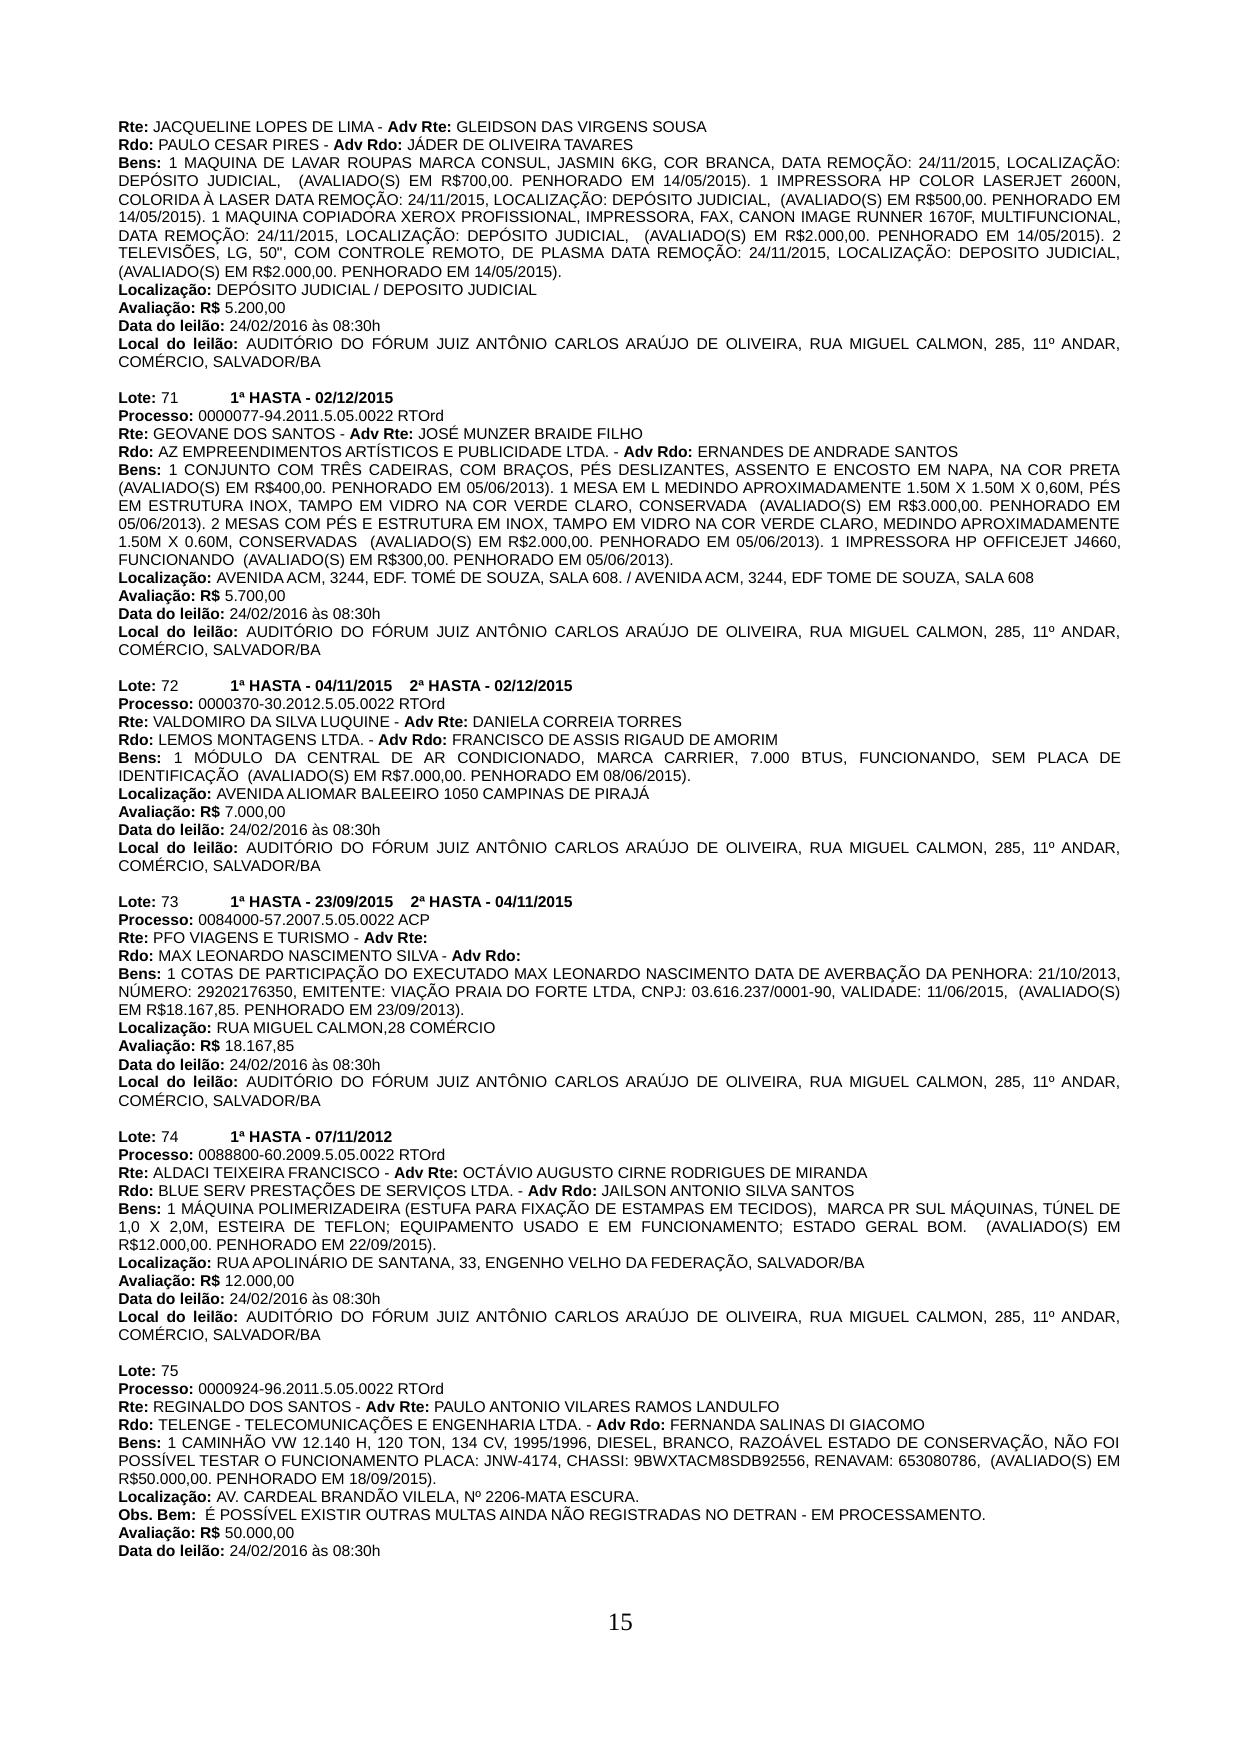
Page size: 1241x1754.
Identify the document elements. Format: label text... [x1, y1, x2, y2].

text Lote: 74 1ª HASTA - 07/11/2012 [118, 1127, 1122, 1145]
text Localização: AVENIDA ACM, 3244, EDF. TOMÉ DE SOUZA, SALA 608. / AVENIDA ACM, 3244, EDF TOME DE SOUZA, SALA 608 [118, 569, 1122, 587]
text Bens: 1 MAQUINA DE LAVAR ROUPAS MARCA CONSUL, JASMIN 6KG, COR BRANCA, DATA REMOÇÃO: 24/11/2015, LOCALIZAÇÃO: DEPÓSITO JUDICIAL, (AVALIADO(S) EM R$700,00. PENHORADO EM 14/05/2015). 1 IMPRESSORA HP COLOR LASERJET 2600N, COLORIDA À LASER DATA REMOÇÃO: 24/11/2015, LOCALIZAÇÃO: DEPÓSITO JUDICIAL, (AVALIADO(S) EM R$500,00. PENHORADO EM 14/05/2015). 1 MAQUINA COPIADORA XEROX PROFISSIONAL, IMPRESSORA, FAX, CANON IMAGE RUNNER 1670F, MULTIFUNCIONAL, DATA REMOÇÃO: 24/11/2015, LOCALIZAÇÃO: DEPÓSITO JUDICIAL, (AVALIADO(S) EM R$2.000,00. PENHORADO EM 14/05/2015). 2 TELEVISÕES, LG, 50", COM CONTROLE REMOTO, DE PLASMA DATA REMOÇÃO: 24/11/2015, LOCALIZAÇÃO: DEPOSITO JUDICIAL, (AVALIADO(S) EM R$2.000,00. PENHORADO EM 14/05/2015). [118, 154, 1122, 280]
text Data do leilão: 24/02/2016 às 08:30h [118, 1055, 1122, 1073]
text Bens: 1 CONJUNTO COM TRÊS CADEIRAS, COM BRAÇOS, PÉS DESLIZANTES, ASSENTO E ENCOSTO EM NAPA, NA COR PRETA (AVALIADO(S) EM R$400,00. PENHORADO EM 05/06/2013). 1 MESA EM L MEDINDO APROXIMADAMENTE 1.50M X 1.50M X 0,60M, PÉS EM ESTRUTURA INOX, TAMPO EM VIDRO NA COR VERDE CLARO, CONSERVADA (AVALIADO(S) EM R$3.000,00. PENHORADO EM 05/06/2013). 2 MESAS COM PÉS E ESTRUTURA EM INOX, TAMPO EM VIDRO NA COR VERDE CLARO, MEDINDO APROXIMADAMENTE 1.50M X 0.60M, CONSERVADAS (AVALIADO(S) EM R$2.000,00. PENHORADO EM 05/06/2013). 1 IMPRESSORA HP OFFICEJET J4660, FUNCIONANDO (AVALIADO(S) EM R$300,00. PENHORADO EM 05/06/2013). [118, 461, 1122, 569]
text Local do leilão: AUDITÓRIO DO FÓRUM JUIZ ANTÔNIO CARLOS ARAÚJO DE OLIVEIRA, RUA MIGUEL CALMON, 285, 11º ANDAR, COMÉRCIO, SALVADOR/BA [118, 334, 1122, 370]
text Processo: 0000924-96.2011.5.05.0022 RTOrd [118, 1379, 1122, 1398]
text Processo: 0000370-30.2012.5.05.0022 RTOrd [118, 695, 1122, 713]
text Avaliação: R$ 50.000,00 [118, 1524, 1122, 1542]
text Obs. Bem: É POSSÍVEL EXISTIR OUTRAS MULTAS AINDA NÃO REGISTRADAS NO DETRAN - EM PROCESSAMENTO. [118, 1506, 1122, 1524]
text Local do leilão: AUDITÓRIO DO FÓRUM JUIZ ANTÔNIO CARLOS ARAÚJO DE OLIVEIRA, RUA MIGUEL CALMON, 285, 11º ANDAR, COMÉRCIO, SALVADOR/BA [118, 623, 1122, 659]
text Rte: PFO VIAGENS E TURISMO - Adv Rte: [118, 929, 1122, 947]
text Lote: 73 1ª HASTA - 23/09/2015 2ª HASTA - 04/11/2015 [118, 893, 1122, 911]
text Processo: 0088800-60.2009.5.05.0022 RTOrd [118, 1145, 1122, 1163]
text Avaliação: R$ 12.000,00 [118, 1271, 1122, 1289]
text Processo: 0000077-94.2011.5.05.0022 RTOrd [118, 406, 1122, 424]
text Avaliação: R$ 5.200,00 [118, 298, 1122, 316]
text Rdo: BLUE SERV PRESTAÇÕES DE SERVIÇOS LTDA. - Adv Rdo: JAILSON ANTONIO SILVA SANTOS [118, 1181, 1122, 1199]
text Localização: RUA MIGUEL CALMON,28 COMÉRCIO [118, 1019, 1122, 1037]
text Rte: VALDOMIRO DA SILVA LUQUINE - Adv Rte: DANIELA CORREIA TORRES [118, 713, 1122, 731]
text Processo: 0084000-57.2007.5.05.0022 ACP [118, 911, 1122, 929]
text Local do leilão: AUDITÓRIO DO FÓRUM JUIZ ANTÔNIO CARLOS ARAÚJO DE OLIVEIRA, RUA MIGUEL CALMON, 285, 11º ANDAR, COMÉRCIO, SALVADOR/BA [118, 1073, 1122, 1109]
text Rte: JACQUELINE LOPES DE LIMA - Adv Rte: GLEIDSON DAS VIRGENS SOUSA [118, 118, 1122, 136]
text Rdo: LEMOS MONTAGENS LTDA. - Adv Rdo: FRANCISCO DE ASSIS RIGAUD DE AMORIM [118, 731, 1122, 749]
text Bens: 1 MÓDULO DA CENTRAL DE AR CONDICIONADO, MARCA CARRIER, 7.000 BTUS, FUNCIONANDO, SEM PLACA DE IDENTIFICAÇÃO (AVALIADO(S) EM R$7.000,00. PENHORADO EM 08/06/2015). [118, 749, 1122, 785]
text Lote: 71 1ª HASTA - 02/12/2015 [118, 388, 1122, 406]
text Local do leilão: AUDITÓRIO DO FÓRUM JUIZ ANTÔNIO CARLOS ARAÚJO DE OLIVEIRA, RUA MIGUEL CALMON, 285, 11º ANDAR, COMÉRCIO, SALVADOR/BA [118, 1307, 1122, 1343]
text Localização: AV. CARDEAL BRANDÃO VILELA, Nº 2206-MATA ESCURA. [118, 1488, 1122, 1506]
text Avaliação: R$ 18.167,85 [118, 1037, 1122, 1055]
text Data do leilão: 24/02/2016 às 08:30h [118, 821, 1122, 839]
text Bens: 1 COTAS DE PARTICIPAÇÃO DO EXECUTADO MAX LEONARDO NASCIMENTO DATA DE AVERBAÇÃO DA PENHORA: 21/10/2013, NÚMERO: 29202176350, EMITENTE: VIAÇÃO PRAIA DO FORTE LTDA, CNPJ: 03.616.237/0001-90, VALIDADE: 11/06/2015, (AVALIADO(S) EM R$18.167,85. PENHORADO EM 23/09/2013). [118, 965, 1122, 1019]
text Avaliação: R$ 5.700,00 [118, 587, 1122, 605]
text Data do leilão: 24/02/2016 às 08:30h [118, 1289, 1122, 1307]
text Rte: GEOVANE DOS SANTOS - Adv Rte: JOSÉ MUNZER BRAIDE FILHO [118, 424, 1122, 442]
text Rdo: PAULO CESAR PIRES - Adv Rdo: JÁDER DE OLIVEIRA TAVARES [118, 136, 1122, 154]
text Bens: 1 MÁQUINA POLIMERIZADEIRA (ESTUFA PARA FIXAÇÃO DE ESTAMPAS EM TECIDOS), MARCA PR SUL MÁQUINAS, TÚNEL DE 1,0 X 2,0M, ESTEIRA DE TEFLON; EQUIPAMENTO USADO E EM FUNCIONAMENTO; ESTADO GERAL BOM. (AVALIADO(S) EM R$12.000,00. PENHORADO EM 22/09/2015). [118, 1199, 1122, 1253]
text Data do leilão: 24/02/2016 às 08:30h [118, 1542, 1122, 1560]
text Local do leilão: AUDITÓRIO DO FÓRUM JUIZ ANTÔNIO CARLOS ARAÚJO DE OLIVEIRA, RUA MIGUEL CALMON, 285, 11º ANDAR, COMÉRCIO, SALVADOR/BA [118, 839, 1122, 875]
text Localização: RUA APOLINÁRIO DE SANTANA, 33, ENGENHO VELHO DA FEDERAÇÃO, SALVADOR/BA [118, 1253, 1122, 1271]
text Rte: REGINALDO DOS SANTOS - Adv Rte: PAULO ANTONIO VILARES RAMOS LANDULFO [118, 1398, 1122, 1416]
text Avaliação: R$ 7.000,00 [118, 803, 1122, 821]
text Localização: DEPÓSITO JUDICIAL / DEPOSITO JUDICIAL [118, 280, 1122, 298]
text Localização: AVENIDA ALIOMAR BALEEIRO 1050 CAMPINAS DE PIRAJÁ [118, 785, 1122, 803]
text Rdo: AZ EMPREENDIMENTOS ARTÍSTICOS E PUBLICIDADE LTDA. - Adv Rdo: ERNANDES DE ANDRADE SANTOS [118, 442, 1122, 461]
text Rdo: TELENGE - TELECOMUNICAÇÕES E ENGENHARIA LTDA. - Adv Rdo: FERNANDA SALINAS DI GIACOMO [118, 1416, 1122, 1434]
text Lote: 72 1ª HASTA - 04/11/2015 2ª HASTA - 02/12/2015 [118, 677, 1122, 695]
text Rte: ALDACI TEIXEIRA FRANCISCO - Adv Rte: OCTÁVIO AUGUSTO CIRNE RODRIGUES DE MIRANDA [118, 1163, 1122, 1181]
text Data do leilão: 24/02/2016 às 08:30h [118, 316, 1122, 334]
text Rdo: MAX LEONARDO NASCIMENTO SILVA - Adv Rdo: [118, 947, 1122, 965]
text Bens: 1 CAMINHÃO VW 12.140 H, 120 TON, 134 CV, 1995/1996, DIESEL, BRANCO, RAZOÁVEL ESTADO DE CONSERVAÇÃO, NÃO FOI POSSÍVEL TESTAR O FUNCIONAMENTO PLACA: JNW-4174, CHASSI: 9BWXTACM8SDB92556, RENAVAM: 653080786, (AVALIADO(S) EM R$50.000,00. PENHORADO EM 18/09/2015). [118, 1434, 1122, 1488]
text Data do leilão: 24/02/2016 às 08:30h [118, 605, 1122, 623]
text Lote: 75 [118, 1362, 1122, 1379]
